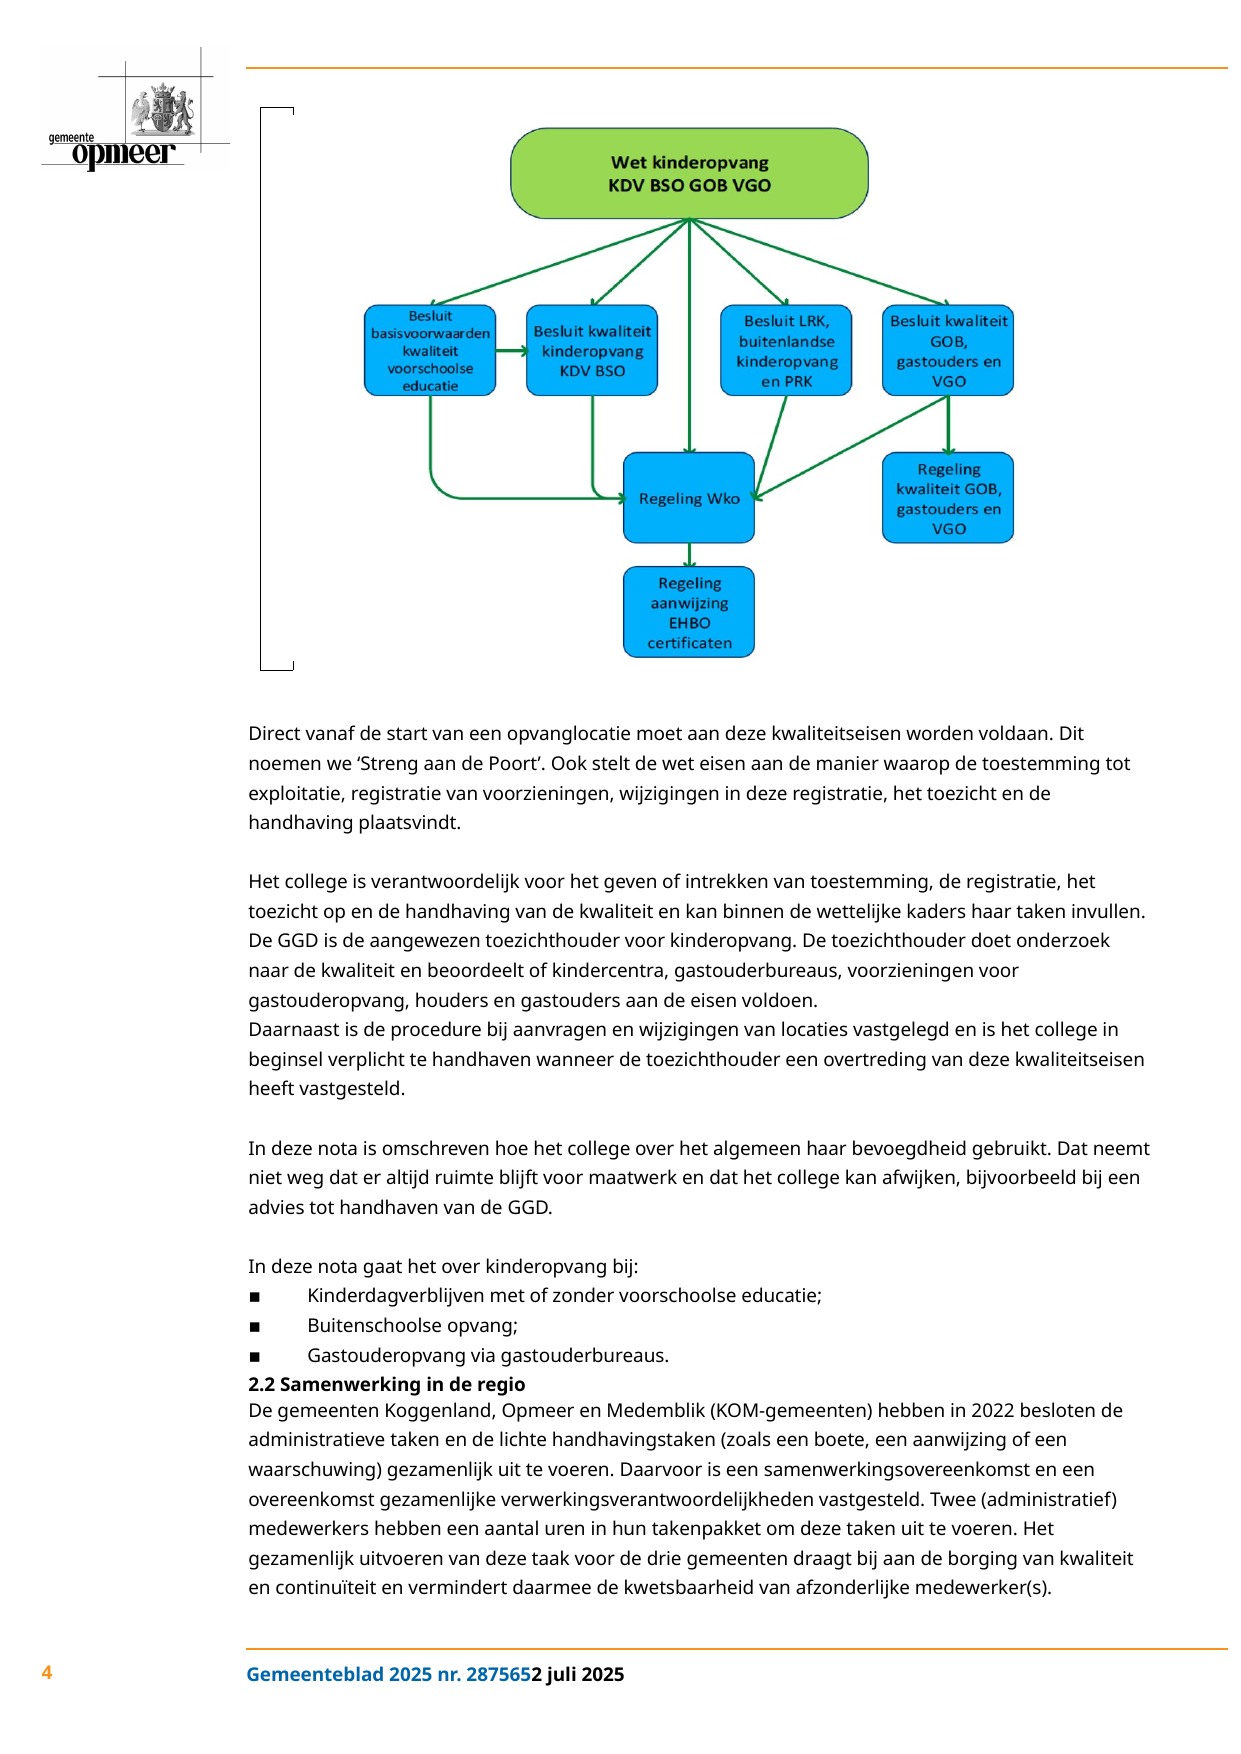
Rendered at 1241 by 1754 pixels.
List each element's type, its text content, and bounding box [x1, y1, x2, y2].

list Kinderdagverblijven met of zonder voorschoolse educatie; [248, 1283, 1152, 1308]
list Buitenschoolse opvang; [248, 1312, 1152, 1338]
text In deze nota is omschreven hoe het college over het algemeen haar bevoegdheid gebruikt. Dat neemt niet weg dat er altijd ruimte blijft voor maatwerk en dat het college kan afwijken, bijvoorbeeld bij een advies tot handhaven van de GGD. [248, 1135, 1152, 1219]
text In deze nota gaat het over kinderopvang bij: [248, 1253, 1152, 1279]
picture [268, 115, 1173, 661]
picture [41, 47, 231, 172]
list Gastouderopvang via gastouderbureaus. [248, 1342, 1152, 1367]
text De gemeenten Koggenland, Opmeer en Medemblik (KOM-gemeenten) hebben in 2022 besloten de administratieve taken en de lichte handhavingstaken (zoals een boete, een aanwijzing of een waarschuwing) gezamenlijk uit te voeren. Daarvoor is een samenwerkingsovereenkomst en een overeenkomst gezamenlijke verwerkingsverantwoordelijkheden vastgesteld. Twee (administratief) medewerkers hebben een aantal uren in hun takenpakket om deze taken uit te voeren. Het gezamenlijk uitvoeren van deze taak voor de drie gemeenten draagt bij aan de borging van kwaliteit en continuïteit en vermindert daarmee de kwetsbaarheid van afzonderlijke medewerker(s). [248, 1397, 1152, 1600]
text Direct vanaf de start van een opvanglocatie moet aan deze kwaliteitseisen worden voldaan. Dit noemen we ‘Streng aan de Poort’. Ook stelt de wet eisen aan de manier waarop de toestemming tot exploitatie, registratie van voorzieningen, wijzigingen in deze registratie, het toezicht en de handhaving plaatsvindt. [248, 721, 1152, 835]
text Het college is verantwoordelijk voor het geven of intrekken van toestemming, de registratie, het toezicht op en de handhaving van de kwaliteit en kan binnen de wettelijke kaders haar taken invullen. De GGD is de aangewezen toezichthouder voor kinderopvang. De toezichthouder doet onderzoek naar de kwaliteit en beoordeelt of kindercentra, gastouderbureaus, voorzieningen voor gastouderopvang, houders en gastouders aan de eisen voldoen. [248, 868, 1152, 1012]
text 2.2 Samenwerking in de regio [248, 1371, 1152, 1397]
text Daarnaast is de procedure bij aanvragen en wijzigingen van locaties vastgelegd en is het college in beginsel verplicht te handhaven wanneer de toezichthouder een overtreding van deze kwaliteitseisen heeft vastgesteld. [248, 1016, 1152, 1101]
